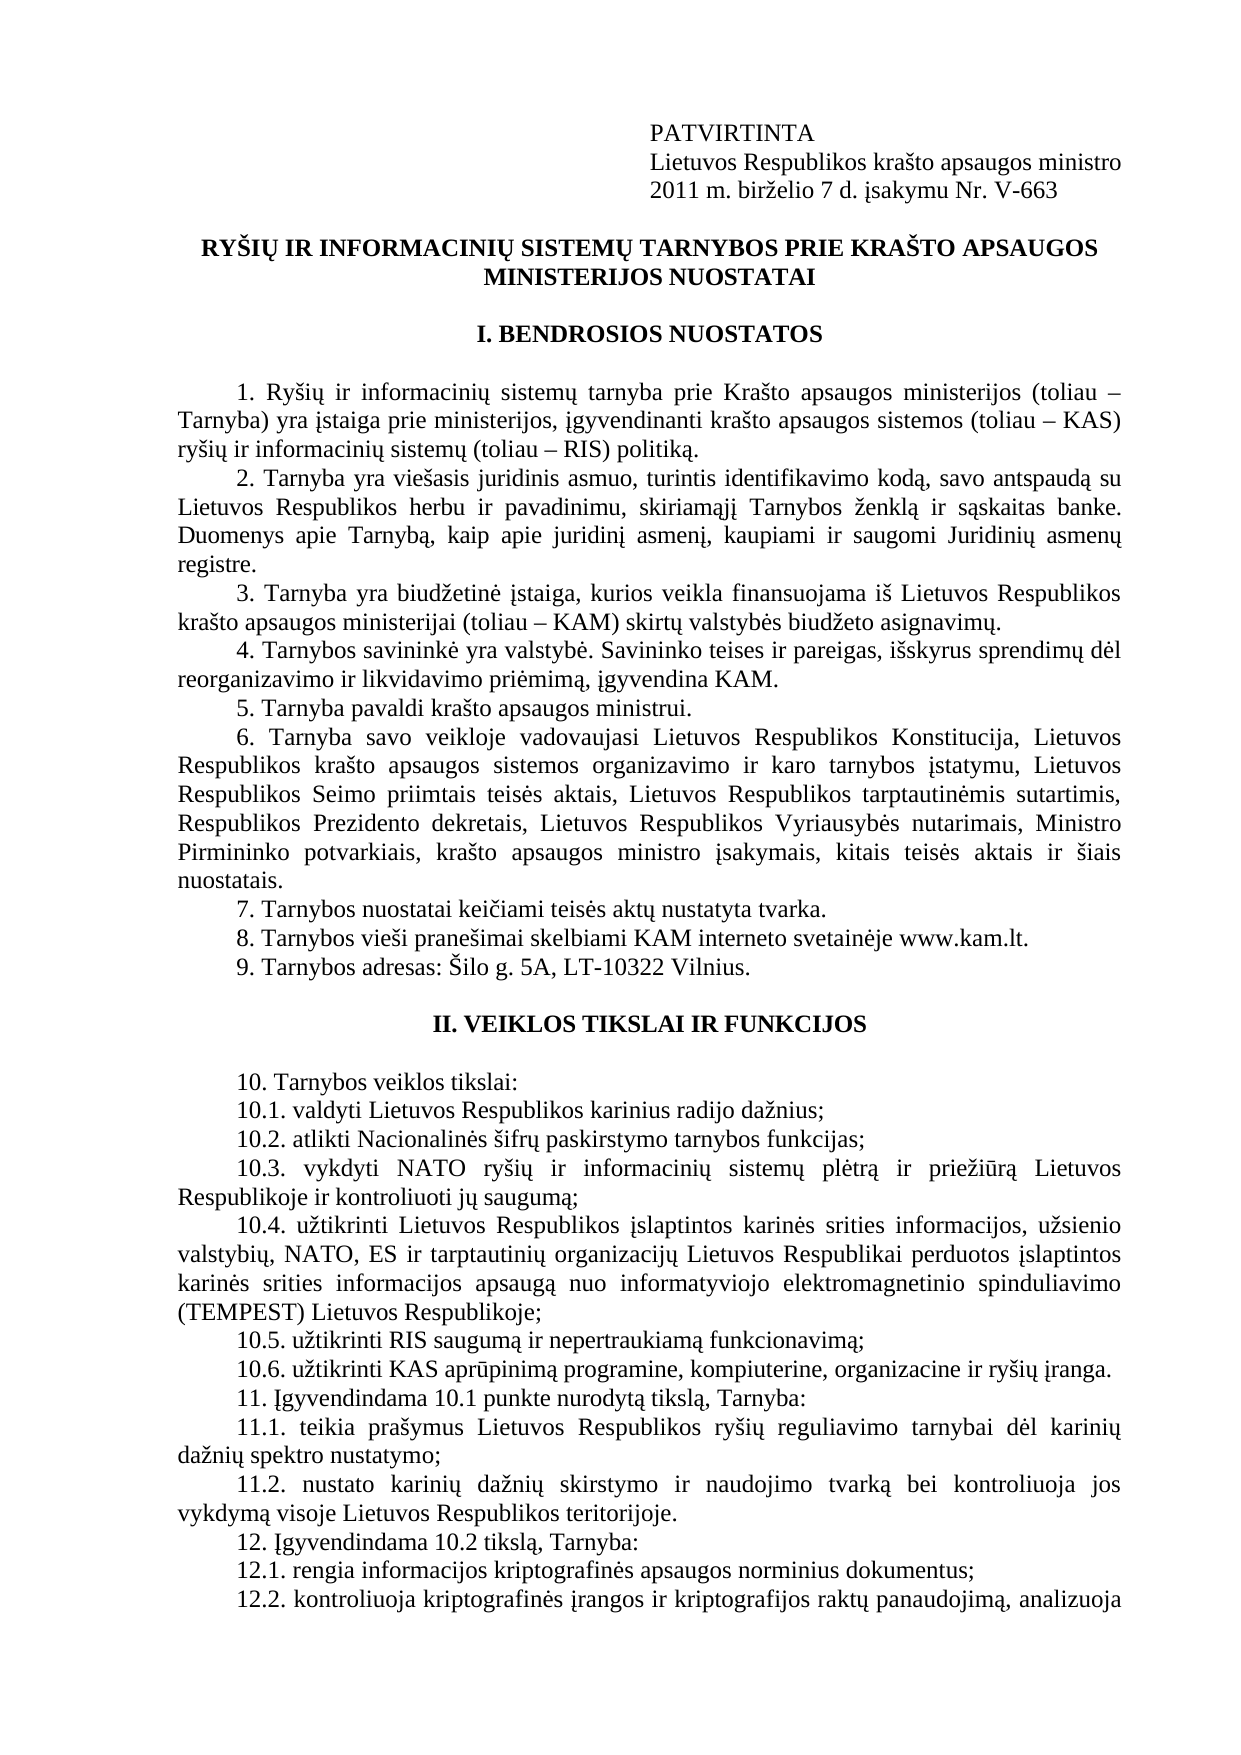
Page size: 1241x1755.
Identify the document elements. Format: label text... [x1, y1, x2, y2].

text 7. Tarnybos nuostatai keičiami teisės aktų nustatyta tvarka. [177, 894, 1122, 923]
text PATVIRTINTA [649, 118, 1122, 147]
text 11.1. teikia prašymus Lietuvos Respublikos ryšių reguliavimo tarnybai dėl karinių dažnių spektro nustatymo; [177, 1412, 1122, 1469]
text 9. Tarnybos adresas: Šilo g. 5A, LT-10322 Vilnius. [177, 952, 1122, 981]
text 10.3. vykdyti NATO ryšių ir informacinių sistemų plėtrą ir priežiūrą Lietuvos Respublikoje ir kontroliuoti jų saugumą; [177, 1153, 1122, 1211]
text 12.1. rengia informacijos kriptografinės apsaugos norminius dokumentus; [177, 1556, 1122, 1584]
text 10.4. užtikrinti Lietuvos Respublikos įslaptintos karinės srities informacijos, užsienio valstybių, NATO, ES ir tarptautinių organizacijų Lietuvos Respublikai perduotos įslaptintos karinės srities informacijos apsaugą nuo informatyviojo elektromagnetinio spinduliavimo (TEMPEST) Lietuvos Respublikoje; [177, 1211, 1122, 1326]
text 2. Tarnyba yra viešasis juridinis asmuo, turintis identifikavimo kodą, savo antspaudą su Lietuvos Respublikos herbu ir pavadinimu, skiriamąjį Tarnybos ženklą ir sąskaitas banke. Duomenys apie Tarnybą, kaip apie juridinį asmenį, kaupiami ir saugomi Juridinių asmenų registre. [177, 463, 1122, 578]
text 4. Tarnybos savininkė yra valstybė. Savininko teises ir pareigas, išskyrus sprendimų dėl reorganizavimo ir likvidavimo priėmimą, įgyvendina KAM. [177, 636, 1122, 693]
text 12. Įgyvendindama 10.2 tikslą, Tarnyba: [177, 1527, 1122, 1556]
text I. BENDROSIOS NUOSTATOS [177, 319, 1122, 348]
text 2011 m. birželio 7 d. įsakymu Nr. V-663 [649, 176, 1122, 204]
text 11. Įgyvendindama 10.1 punkte nurodytą tikslą, Tarnyba: [177, 1383, 1122, 1412]
text 6. Tarnyba savo veikloje vadovaujasi Lietuvos Respublikos Konstitucija, Lietuvos Respublikos krašto apsaugos sistemos organizavimo ir karo tarnybos įstatymu, Lietuvos Respublikos Seimo priimtais teisės aktais, Lietuvos Respublikos tarptautinėmis sutartimis, Respublikos Prezidento dekretais, Lietuvos Respublikos Vyriausybės nutarimais, Ministro Pirmininko potvarkiais, krašto apsaugos ministro įsakymais, kitais teisės aktais ir šiais nuostatais. [177, 722, 1122, 894]
text 5. Tarnyba pavaldi krašto apsaugos ministrui. [177, 693, 1122, 722]
text 11.2. nustato karinių dažnių skirstymo ir naudojimo tvarką bei kontroliuoja jos vykdymą visoje Lietuvos Respublikos teritorijoje. [177, 1469, 1122, 1527]
text 3. Tarnyba yra biudžetinė įstaiga, kurios veikla finansuojama iš Lietuvos Respublikos krašto apsaugos ministerijai (toliau – KAM) skirtų valstybės biudžeto asignavimų. [177, 578, 1122, 636]
text 10.5. užtikrinti RIS saugumą ir nepertraukiamą funkcionavimą; [177, 1326, 1122, 1354]
text II. VEIKLOS TIKSLAI IR FUNKCIJOS [177, 1009, 1122, 1038]
text Lietuvos Respublikos krašto apsaugos ministro [649, 147, 1122, 176]
text RYŠIŲ IR INFORMACINIŲ SISTEMŲ TARNYBOS PRIE KRAŠTO APSAUGOS MINISTERIJOS NUOSTATAI [177, 233, 1122, 291]
text 1. Ryšių ir informacinių sistemų tarnyba prie Krašto apsaugos ministerijos (toliau – Tarnyba) yra įstaiga prie ministerijos, įgyvendinanti krašto apsaugos sistemos (toliau – KAS) ryšių ir informacinių sistemų (toliau – RIS) politiką. [177, 377, 1122, 463]
text 10.2. atlikti Nacionalinės šifrų paskirstymo tarnybos funkcijas; [177, 1124, 1122, 1153]
text 10.6. užtikrinti KAS aprūpinimą programine, kompiuterine, organizacine ir ryšių įranga. [177, 1354, 1122, 1383]
text 8. Tarnybos vieši pranešimai skelbiami KAM interneto svetainėje www.kam.lt. [177, 923, 1122, 952]
text 10. Tarnybos veiklos tikslai: [177, 1067, 1122, 1096]
text 12.2. kontroliuoja kriptografinės įrangos ir kriptografijos raktų panaudojimą, analizuoja [177, 1584, 1122, 1613]
text 10.1. valdyti Lietuvos Respublikos karinius radijo dažnius; [177, 1096, 1122, 1124]
